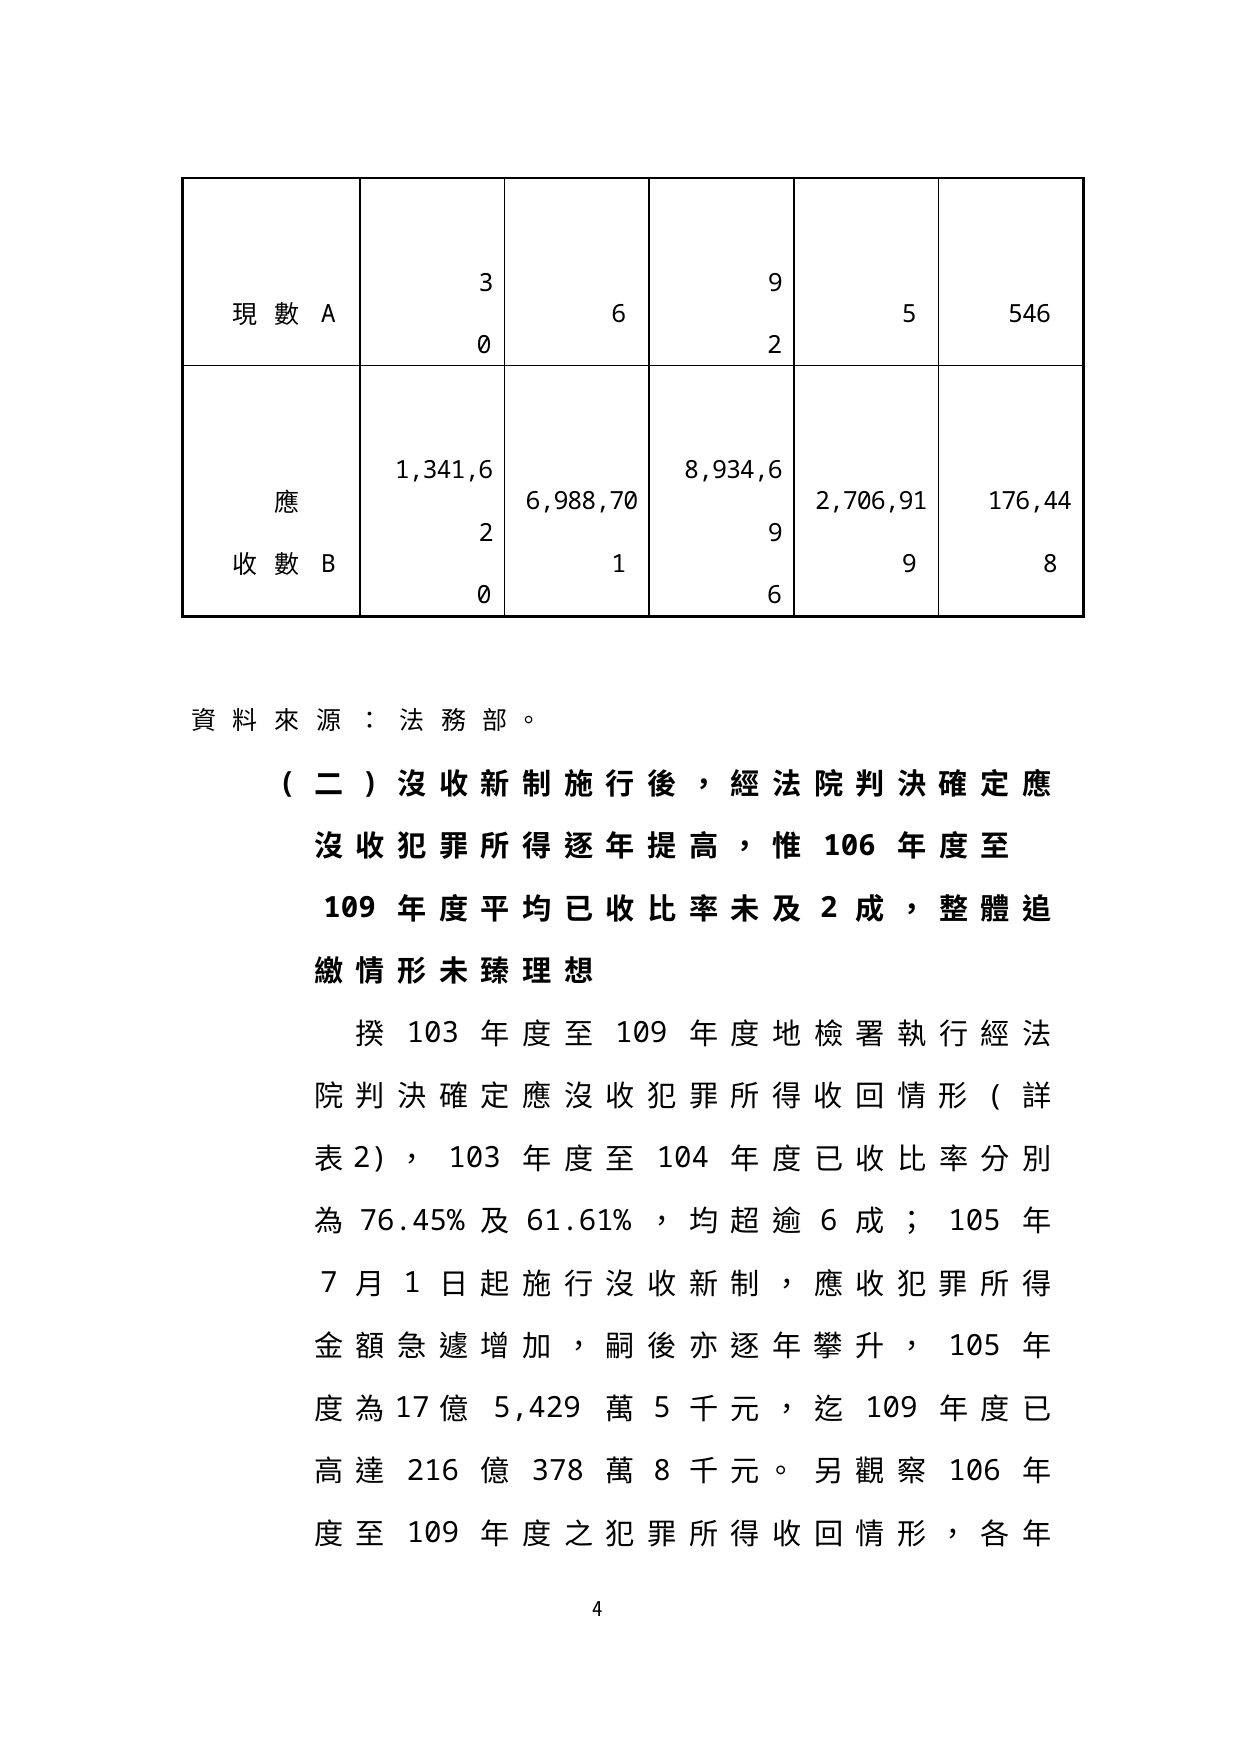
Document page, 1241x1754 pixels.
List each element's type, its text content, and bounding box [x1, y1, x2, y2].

text (二)沒收新制施行後，經法院判決確定應沒收犯罪所得逐年提高，惟106年度至109年度平均已收比率未及2成，整體追繳情形未臻理想 [242, 740, 1058, 990]
table_cell 2,706,919 [795, 366, 938, 615]
text 資料來源：法務部。 [183, 677, 1058, 740]
table_cell 應收數B [184, 366, 359, 615]
table_cell 30 [361, 179, 504, 365]
table_cell 6 [505, 179, 648, 365]
table_cell 176,448 [939, 366, 1082, 615]
table_cell 8,934,696 [650, 366, 793, 615]
table_cell 現數A [184, 179, 359, 365]
table_cell 6,988,701 [505, 366, 648, 615]
table_cell 546 [939, 179, 1082, 365]
table_cell 5 [795, 179, 938, 365]
text 揆103年度至109年度地檢署執行經法院判決確定應沒收犯罪所得收回情形(詳表2)，103年度至104年度已收比率分別為76.45%及61.61%，均超逾6成；105年7月1日起施行沒收新制，應收犯罪所得金額急遽增加，嗣後亦逐年攀升，105年度為17億5,429萬5千元，迄109年度已高達216億378萬8千元。另觀察106年度至109年度之犯罪所得收回情形，各年 [271, 990, 1058, 1552]
table_cell 1,341,620 [361, 366, 504, 615]
table_cell 92 [650, 179, 793, 365]
